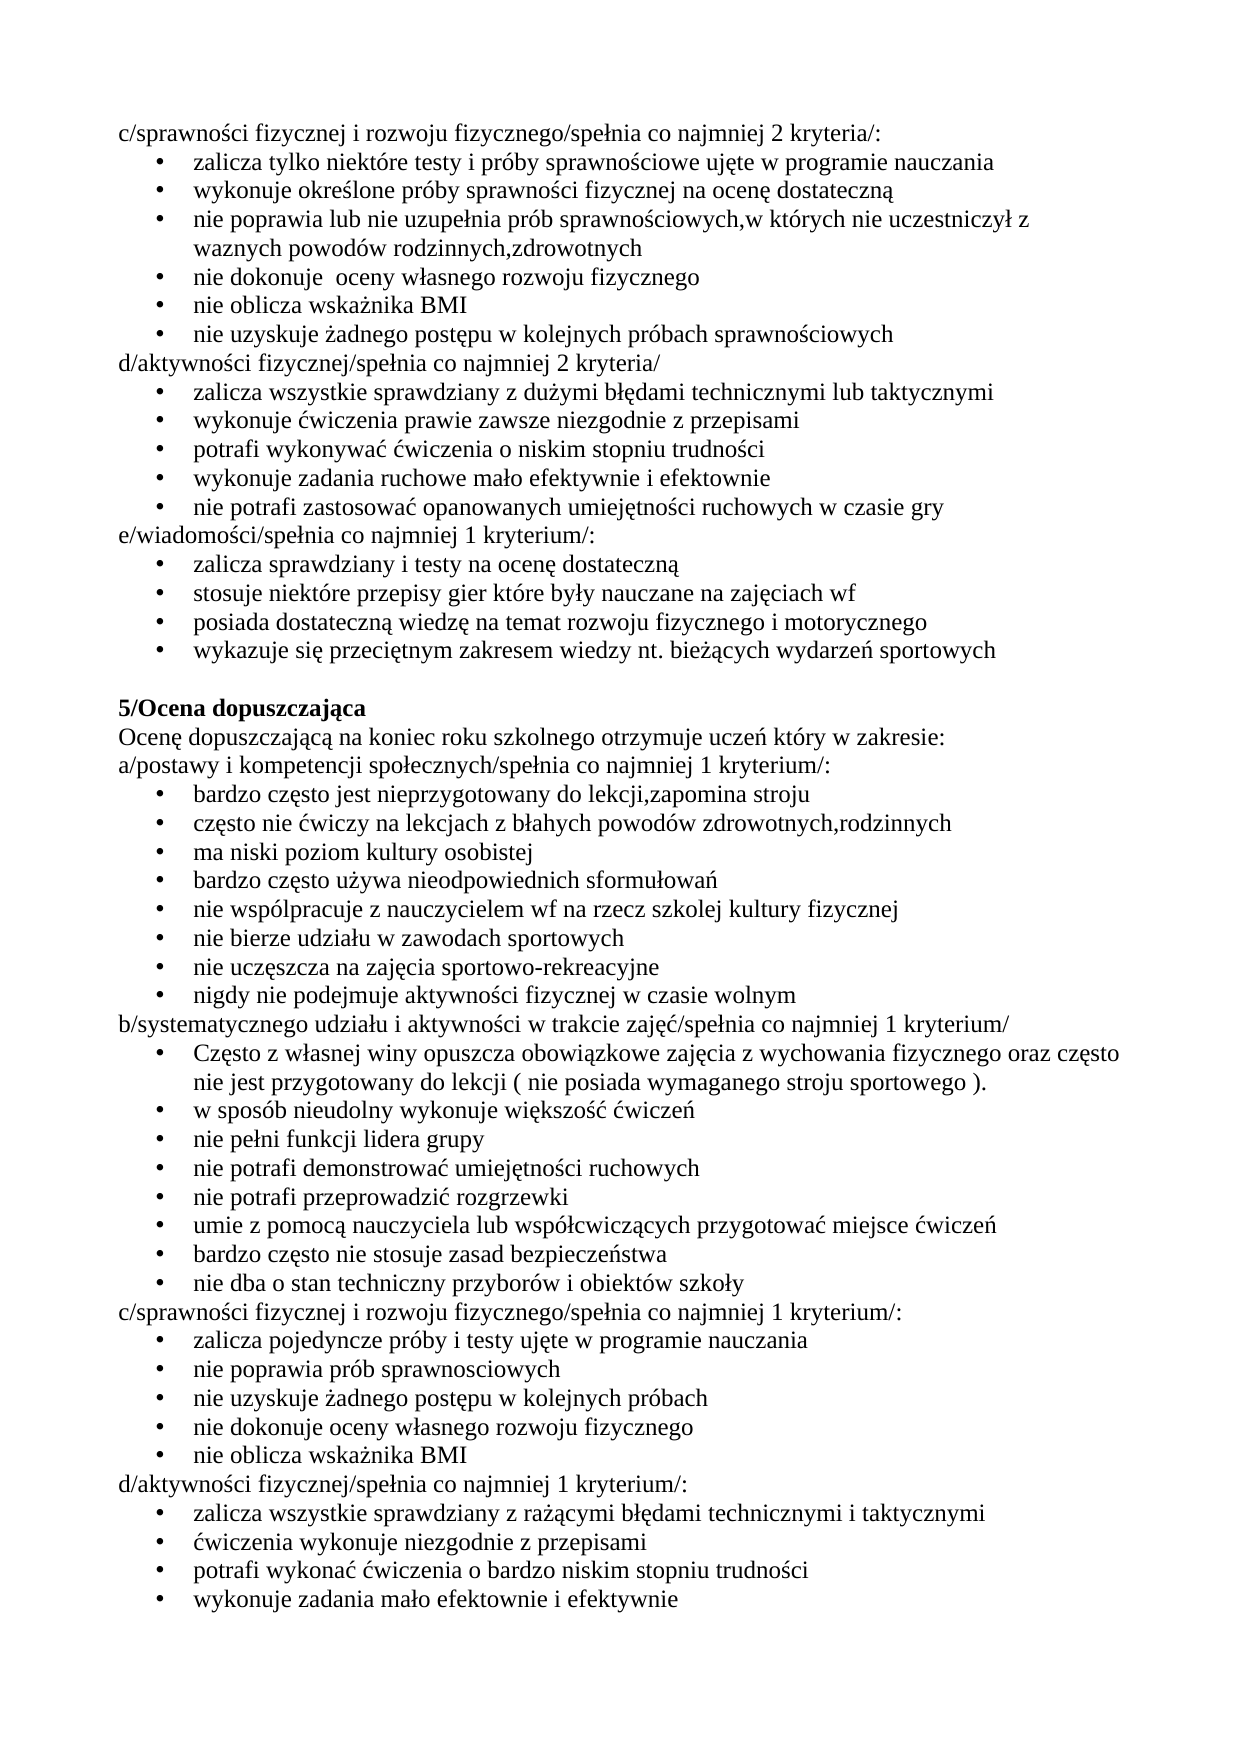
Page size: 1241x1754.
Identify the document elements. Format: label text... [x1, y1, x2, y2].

list potrafi wykonywać ćwiczenia o niskim stopniu trudności [156, 434, 1122, 463]
text d/aktywności fizycznej/spełnia co najmniej 1 kryterium/: [118, 1469, 1122, 1498]
list posiada dostateczną wiedzę na temat rozwoju fizycznego i motorycznego [156, 607, 1122, 636]
list nie poprawia lub nie uzupełnia prób sprawnościowych,w których nie uczestniczył z waznych powodów rodzinnych,zdrowotnych [156, 204, 1122, 262]
list nie uzyskuje żadnego postępu w kolejnych próbach sprawnościowych [156, 319, 1122, 348]
list nie oblicza wskażnika BMI [156, 1441, 1122, 1469]
list bardzo często używa nieodpowiednich sformułowań [156, 866, 1122, 894]
list Często z własnej winy opuszcza obowiązkowe zajęcia z wychowania fizycznego oraz często nie jest przygotowany do lekcji ( nie posiada wymaganego stroju sportowego ). [156, 1038, 1122, 1096]
list zalicza tylko niektóre testy i próby sprawnościowe ujęte w programie nauczania [156, 147, 1122, 176]
list nigdy nie podejmuje aktywności fizycznej w czasie wolnym [156, 981, 1122, 1009]
list nie wspólpracuje z nauczycielem wf na rzecz szkolej kultury fizycznej [156, 894, 1122, 923]
list ćwiczenia wykonuje niezgodnie z przepisami [156, 1527, 1122, 1556]
text d/aktywności fizycznej/spełnia co najmniej 2 kryteria/ [118, 348, 1122, 377]
list wykonuje określone próby sprawności fizycznej na ocenę dostateczną [156, 176, 1122, 204]
list wykonuje ćwiczenia prawie zawsze niezgodnie z przepisami [156, 406, 1122, 434]
list nie pełni funkcji lidera grupy [156, 1124, 1122, 1153]
list potrafi wykonać ćwiczenia o bardzo niskim stopniu trudności [156, 1556, 1122, 1584]
list nie potrafi demonstrować umiejętności ruchowych [156, 1153, 1122, 1182]
list nie poprawia prób sprawnosciowych [156, 1354, 1122, 1383]
list nie dokonuje oceny własnego rozwoju fizycznego [156, 262, 1122, 291]
text e/wiadomości/spełnia co najmniej 1 kryterium/: [118, 521, 1122, 549]
list zalicza sprawdziany i testy na ocenę dostateczną [156, 549, 1122, 578]
list wykonuje zadania ruchowe mało efektywnie i efektownie [156, 463, 1122, 492]
list nie uzyskuje żadnego postępu w kolejnych próbach [156, 1383, 1122, 1412]
list zalicza pojedyncze próby i testy ujęte w programie nauczania [156, 1326, 1122, 1354]
list umie z pomocą nauczyciela lub współcwiczących przygotować miejsce ćwiczeń [156, 1211, 1122, 1239]
list ma niski poziom kultury osobistej [156, 837, 1122, 866]
list bardzo często nie stosuje zasad bezpieczeństwa [156, 1239, 1122, 1268]
text a/postawy i kompetencji społecznych/spełnia co najmniej 1 kryterium/: [118, 751, 1122, 779]
list bardzo często jest nieprzygotowany do lekcji,zapomina stroju [156, 779, 1122, 808]
text c/sprawności fizycznej i rozwoju fizycznego/spełnia co najmniej 1 kryterium/: [118, 1297, 1122, 1326]
text Ocenę dopuszczającą na koniec roku szkolnego otrzymuje uczeń który w zakresie: [118, 722, 1122, 751]
list stosuje niektóre przepisy gier które były nauczane na zajęciach wf [156, 578, 1122, 607]
list w sposób nieudolny wykonuje większość ćwiczeń [156, 1096, 1122, 1124]
list nie potrafi przeprowadzić rozgrzewki [156, 1182, 1122, 1211]
list zalicza wszystkie sprawdziany z dużymi błędami technicznymi lub taktycznymi [156, 377, 1122, 406]
list nie uczęszcza na zajęcia sportowo-rekreacyjne [156, 952, 1122, 981]
list nie dba o stan techniczny przyborów i obiektów szkoły [156, 1268, 1122, 1297]
list zalicza wszystkie sprawdziany z rażącymi błędami technicznymi i taktycznymi [156, 1498, 1122, 1527]
list wykazuje się przeciętnym zakresem wiedzy nt. bieżących wydarzeń sportowych [156, 636, 1122, 664]
text 5/Ocena dopuszczająca [118, 693, 1122, 722]
list nie dokonuje oceny własnego rozwoju fizycznego [156, 1412, 1122, 1441]
list nie bierze udziału w zawodach sportowych [156, 923, 1122, 952]
text c/sprawności fizycznej i rozwoju fizycznego/spełnia co najmniej 2 kryteria/: [118, 118, 1122, 147]
text b/systematycznego udziału i aktywności w trakcie zajęć/spełnia co najmniej 1 kryterium/ [118, 1009, 1122, 1038]
list wykonuje zadania mało efektownie i efektywnie [156, 1584, 1122, 1613]
list często nie ćwiczy na lekcjach z błahych powodów zdrowotnych,rodzinnych [156, 808, 1122, 837]
list nie oblicza wskażnika BMI [156, 291, 1122, 319]
list nie potrafi zastosować opanowanych umiejętności ruchowych w czasie gry [156, 492, 1122, 521]
